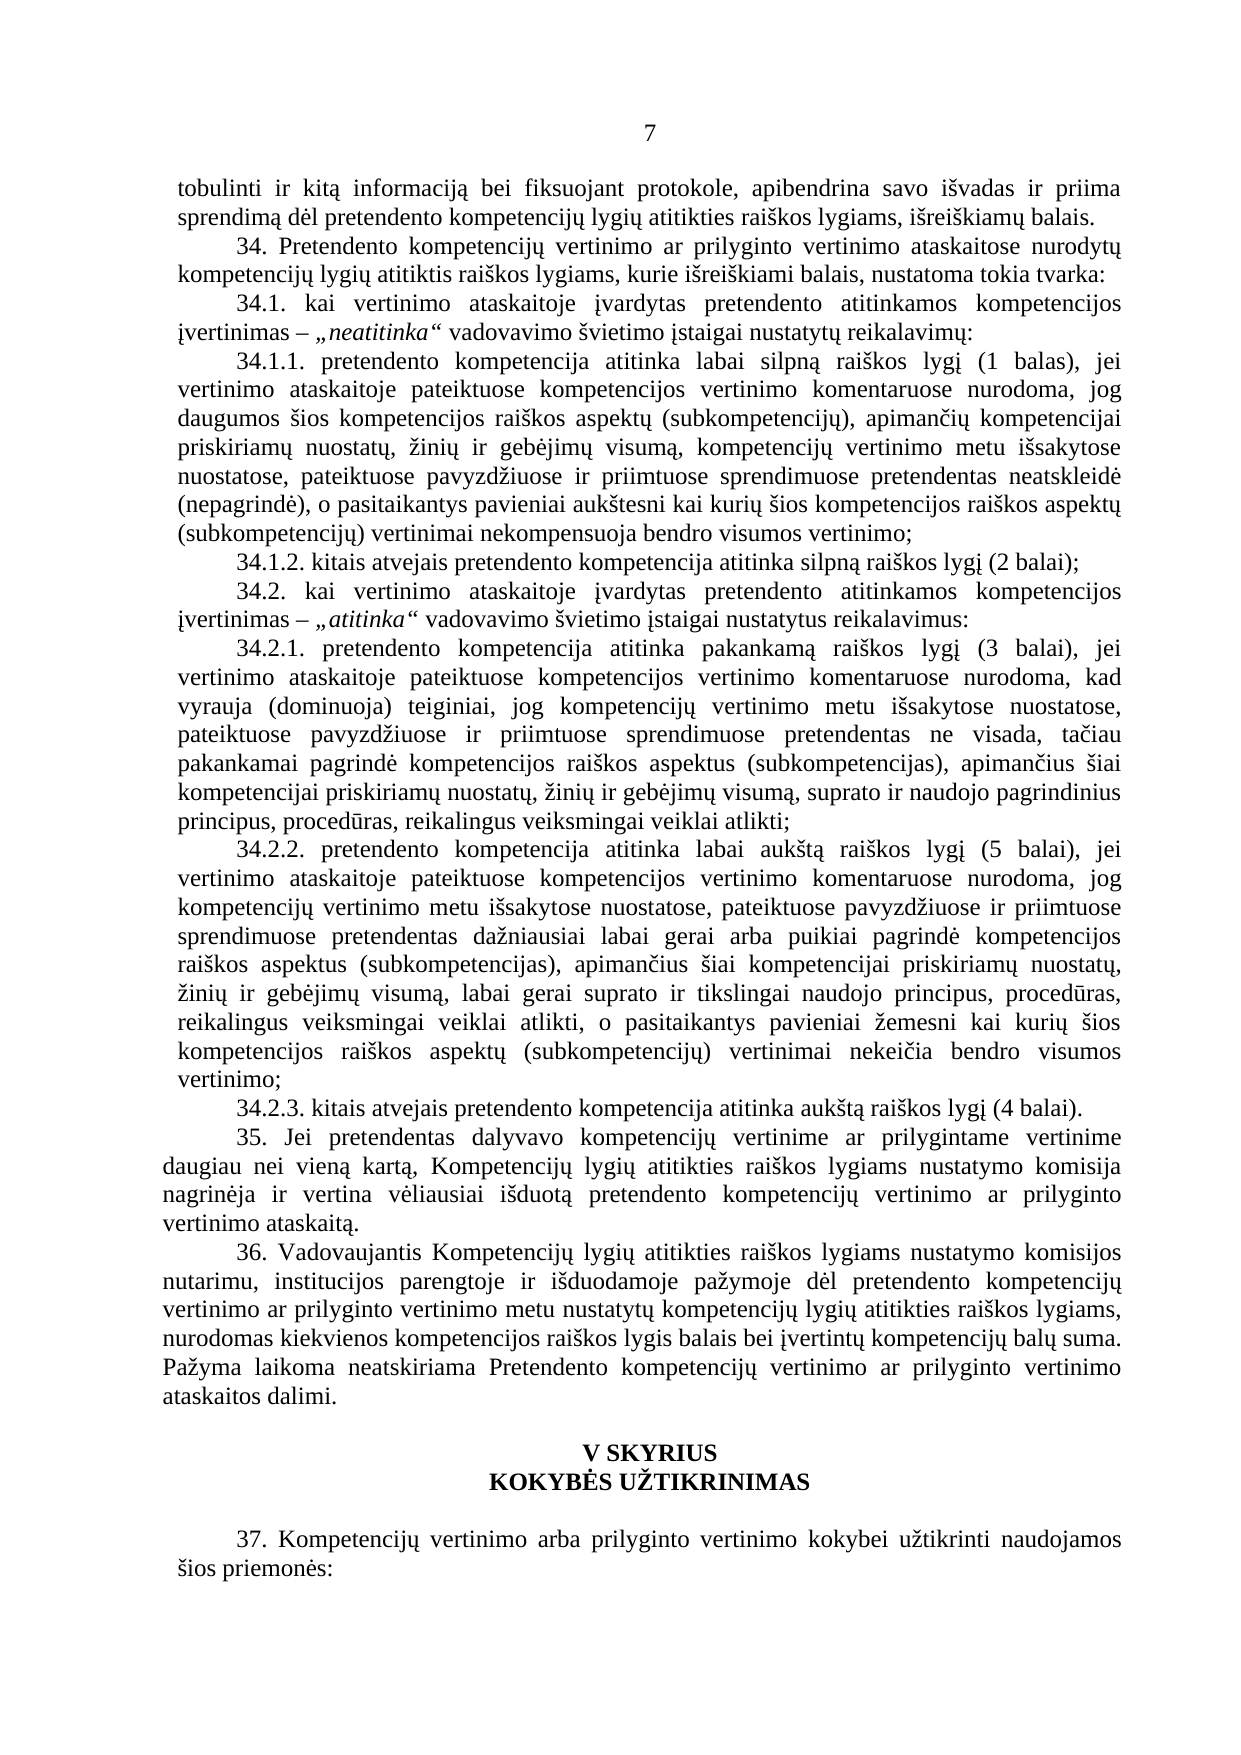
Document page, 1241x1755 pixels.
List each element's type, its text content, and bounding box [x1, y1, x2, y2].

text V SKYRIUS [177, 1438, 1122, 1467]
text 35. Jei pretendentas dalyvavo kompetencijų vertinime ar prilygintame vertinime daugiau nei vieną kartą, Kompetencijų lygių atitikties raiškos lygiams nustatymo komisija nagrinėja ir vertina vėliausiai išduotą pretendento kompetencijų vertinimo ar prilyginto vertinimo ataskaitą. [162, 1122, 1122, 1237]
text 36. Vadovaujantis Kompetencijų lygių atitikties raiškos lygiams nustatymo komisijos nutarimu, institucijos parengtoje ir išduodamoje pažymoje dėl pretendento kompetencijų vertinimo ar prilyginto vertinimo metu nustatytų kompetencijų lygių atitikties raiškos lygiams, nurodomas kiekvienos kompetencijos raiškos lygis balais bei įvertintų kompetencijų balų suma. Pažyma laikoma neatskiriama Pretendento kompetencijų vertinimo ar prilyginto vertinimo ataskaitos dalimi. [162, 1237, 1122, 1409]
text 34.2. kai vertinimo ataskaitoje įvardytas pretendento atitinkamos kompetencijos įvertinimas – „atitinka“ vadovavimo švietimo įstaigai nustatytus reikalavimus: [177, 576, 1122, 633]
text 34.1.1. pretendento kompetencija atitinka labai silpną raiškos lygį (1 balas), jei vertinimo ataskaitoje pateiktuose kompetencijos vertinimo komentaruose nurodoma, jog daugumos šios kompetencijos raiškos aspektų (subkompetencijų), apimančių kompetencijai priskiriamų nuostatų, žinių ir gebėjimų visumą, kompetencijų vertinimo metu išsakytose nuostatose, pateiktuose pavyzdžiuose ir priimtuose sprendimuose pretendentas neatskleidė (nepagrindė), o pasitaikantys pavieniai aukštesni kai kurių šios kompetencijos raiškos aspektų (subkompetencijų) vertinimai nekompensuoja bendro visumos vertinimo; [177, 346, 1122, 547]
text 34.1.2. kitais atvejais pretendento kompetencija atitinka silpną raiškos lygį (2 balai); [177, 547, 1122, 576]
text 34.2.3. kitais atvejais pretendento kompetencija atitinka aukštą raiškos lygį (4 balai). [177, 1093, 1122, 1122]
text 34.2.2. pretendento kompetencija atitinka labai aukštą raiškos lygį (5 balai), jei vertinimo ataskaitoje pateiktuose kompetencijos vertinimo komentaruose nurodoma, jog kompetencijų vertinimo metu išsakytose nuostatose, pateiktuose pavyzdžiuose ir priimtuose sprendimuose pretendentas dažniausiai labai gerai arba puikiai pagrindė kompetencijos raiškos aspektus (subkompetencijas), apimančius šiai kompetencijai priskiriamų nuostatų, žinių ir gebėjimų visumą, labai gerai suprato ir tikslingai naudojo principus, procedūras, reikalingus veiksmingai veiklai atlikti, o pasitaikantys pavieniai žemesni kai kurių šios kompetencijos raiškos aspektų (subkompetencijų) vertinimai nekeičia bendro visumos vertinimo; [177, 834, 1122, 1093]
text 34. Pretendento kompetencijų vertinimo ar prilyginto vertinimo ataskaitose nurodytų kompetencijų lygių atitiktis raiškos lygiams, kurie išreiškiami balais, nustatoma tokia tvarka: [177, 231, 1122, 288]
text 34.2.1. pretendento kompetencija atitinka pakankamą raiškos lygį (3 balai), jei vertinimo ataskaitoje pateiktuose kompetencijos vertinimo komentaruose nurodoma, kad vyrauja (dominuoja) teiginiai, jog kompetencijų vertinimo metu išsakytose nuostatose, pateiktuose pavyzdžiuose ir priimtuose sprendimuose pretendentas ne visada, tačiau pakankamai pagrindė kompetencijos raiškos aspektus (subkompetencijas), apimančius šiai kompetencijai priskiriamų nuostatų, žinių ir gebėjimų visumą, suprato ir naudojo pagrindinius principus, procedūras, reikalingus veiksmingai veiklai atlikti; [177, 633, 1122, 834]
text tobulinti ir kitą informaciją bei fiksuojant protokole, apibendrina savo išvadas ir priima sprendimą dėl pretendento kompetencijų lygių atitikties raiškos lygiams, išreiškiamų balais. [177, 173, 1122, 231]
text KOKYBĖS UŽTIKRINIMAS [177, 1467, 1122, 1496]
text 37. Kompetencijų vertinimo arba prilyginto vertinimo kokybei užtikrinti naudojamos šios priemonės: [177, 1524, 1122, 1582]
text 34.1. kai vertinimo ataskaitoje įvardytas pretendento atitinkamos kompetencijos įvertinimas – „neatitinka“ vadovavimo švietimo įstaigai nustatytų reikalavimų: [177, 288, 1122, 346]
